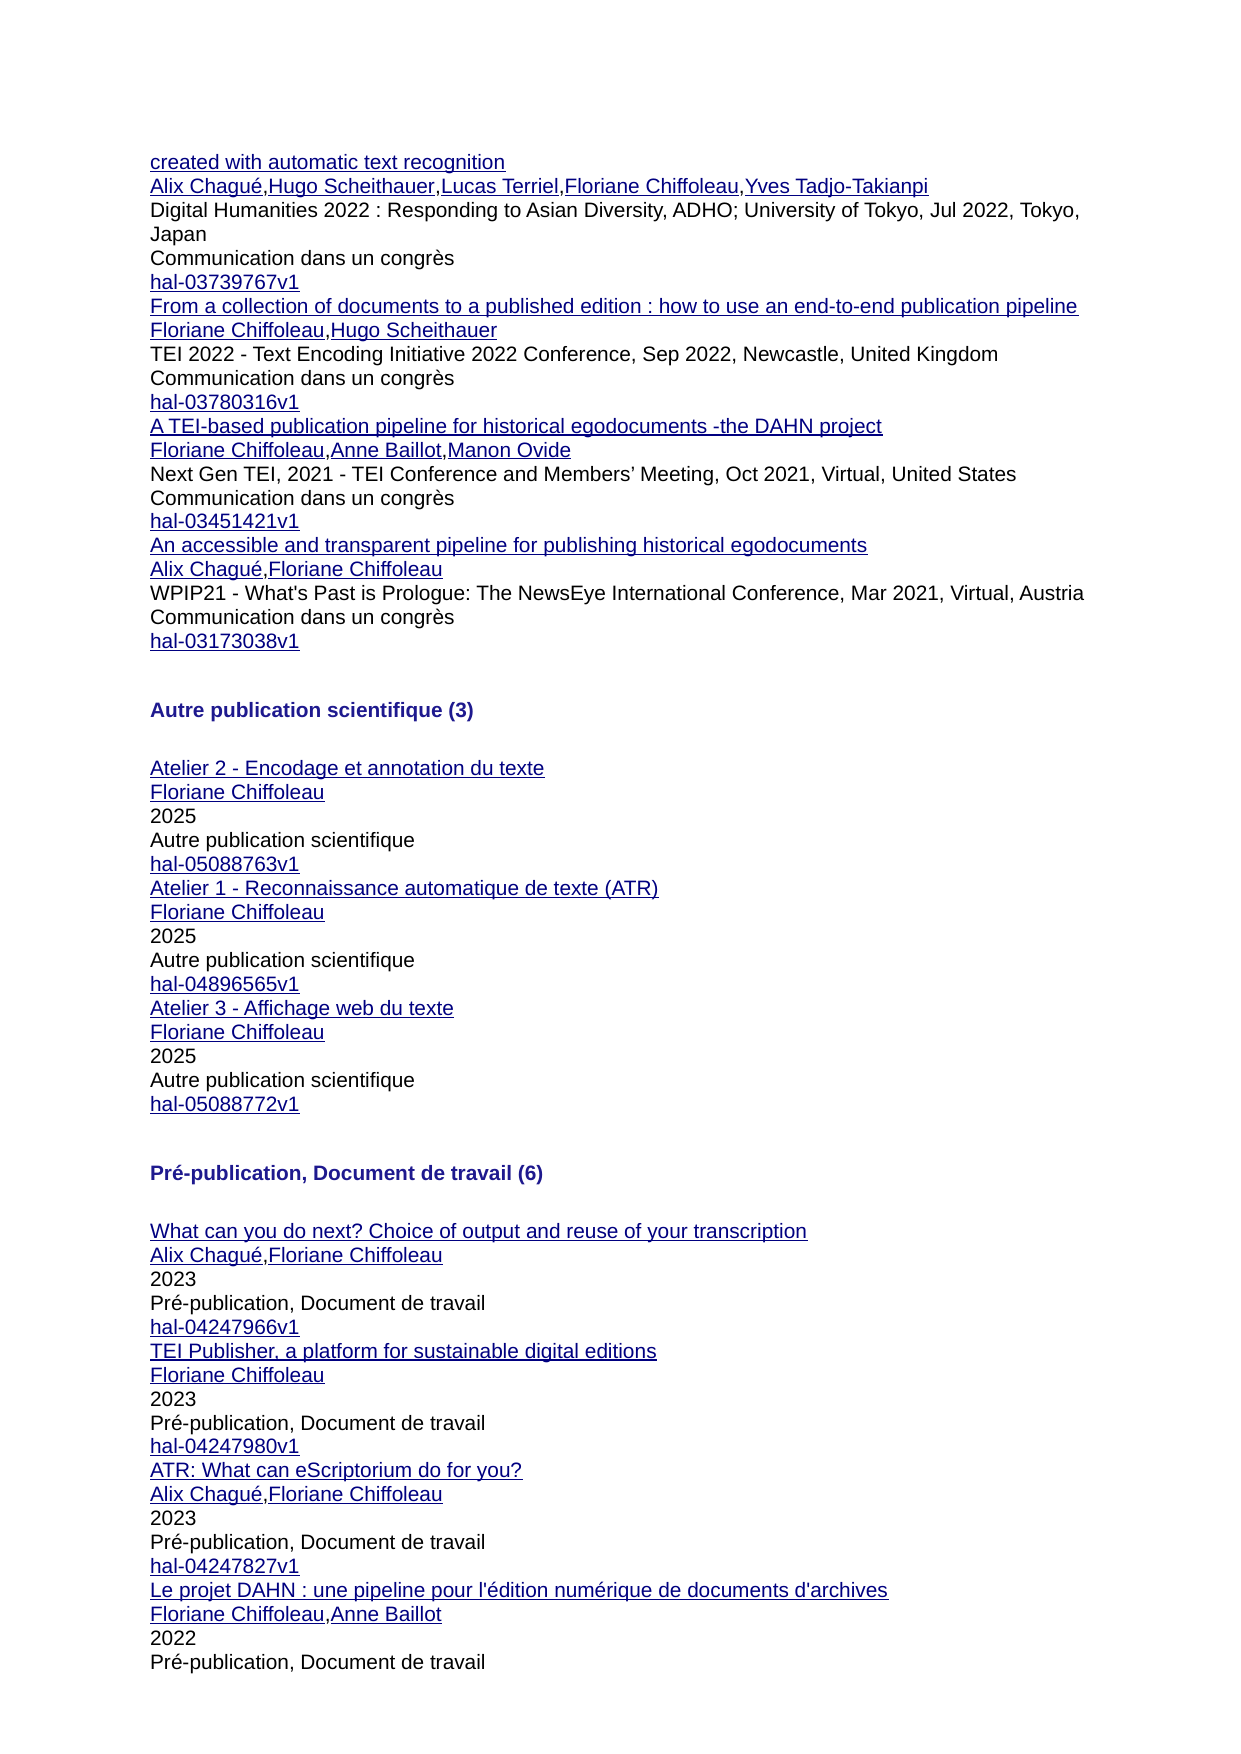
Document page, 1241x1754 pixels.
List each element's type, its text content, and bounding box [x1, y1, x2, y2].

subtitle Autre publication scientifique (3) [150, 698, 1090, 722]
table_header What can you do next? Choice of output and reuse of your transcription Alix Chagué,Floriane Chiffoleau 2023 Pré-publication, Document de travail hal-04247966v1 [150, 1219, 1090, 1338]
table_cell created with automatic text recognition Alix Chagué,Hugo Scheithauer,Lucas Terriel,Floriane Chiffoleau,Yves Tadjo-Takianpi Digital Humanities 2022 : Responding to Asian Diversity, ADHO; University of Tokyo, Jul 2022, Tokyo, Japan Communication dans un congrès hal-03739767v1 [150, 150, 1090, 294]
table_header Atelier 2 - Encodage et annotation du texte Floriane Chiffoleau 2025 Autre publication scientifique hal-05088763v1 [150, 756, 1090, 876]
table_cell Le projet DAHN : une pipeline pour l'édition numérique de documents d'archives Floriane Chiffoleau,Anne Baillot 2022 Pré-publication, Document de travail [150, 1578, 1090, 1674]
table_cell TEI Publisher, a platform for sustainable digital editions Floriane Chiffoleau 2023 Pré-publication, Document de travail hal-04247980v1 [150, 1339, 1090, 1458]
table_cell From a collection of documents to a published edition : how to use an end-to-end publication pipeline Floriane Chiffoleau,Hugo Scheithauer TEI 2022 - Text Encoding Initiative 2022 Conference, Sep 2022, Newcastle, United Kingdom Communication dans un congrès hal-03780316v1 [150, 294, 1090, 413]
table_cell ATR: What can eScriptorium do for you? Alix Chagué,Floriane Chiffoleau 2023 Pré-publication, Document de travail hal-04247827v1 [150, 1458, 1090, 1578]
table_cell A TEI-based publication pipeline for historical egodocuments -the DAHN project Floriane Chiffoleau,Anne Baillot,Manon Ovide Next Gen TEI, 2021 - TEI Conference and Members’ Meeting, Oct 2021, Virtual, United States Communication dans un congrès hal-03451421v1 [150, 414, 1090, 533]
table_cell Atelier 3 - Affichage web du texte Floriane Chiffoleau 2025 Autre publication scientifique hal-05088772v1 [150, 996, 1090, 1116]
subtitle Pré-publication, Document de travail (6) [150, 1160, 1090, 1184]
table_cell An accessible and transparent pipeline for publishing historical egodocuments Alix Chagué,Floriane Chiffoleau WPIP21 - What's Past is Prologue: The NewsEye International Conference, Mar 2021, Virtual, Austria Communication dans un congrès hal-03173038v1 [150, 533, 1090, 653]
table_cell Atelier 1 - Reconnaissance automatique de texte (ATR) Floriane Chiffoleau 2025 Autre publication scientifique hal-04896565v1 [150, 876, 1090, 996]
